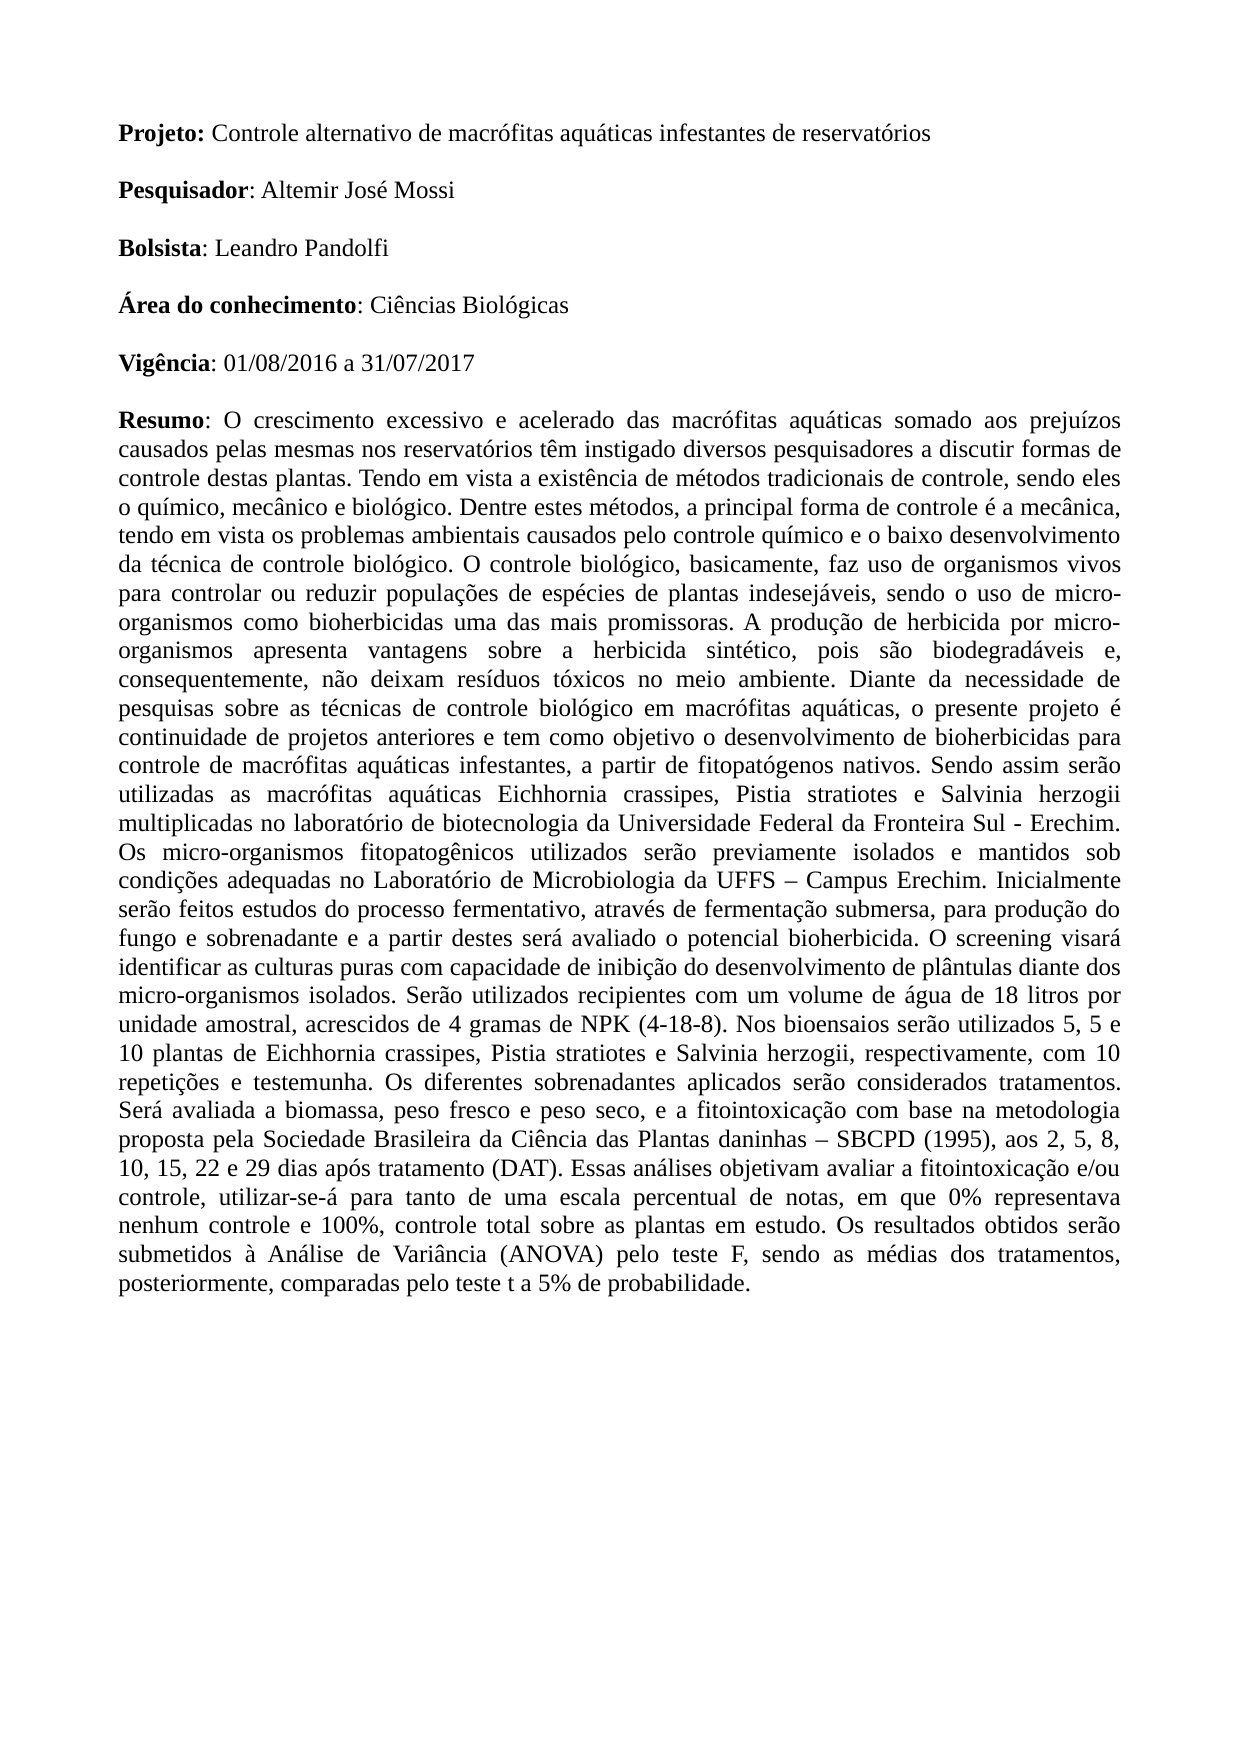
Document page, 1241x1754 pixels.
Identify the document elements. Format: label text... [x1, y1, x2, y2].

text Projeto: Controle alternativo de macrófitas aquáticas infestantes de reservatórios [118, 118, 1122, 147]
text Área do conhecimento: Ciências Biológicas [118, 291, 1122, 319]
text Pesquisador: Altemir José Mossi [118, 176, 1122, 204]
text Bolsista: Leandro Pandolfi [118, 233, 1122, 262]
text Resumo: O crescimento excessivo e acelerado das macrófitas aquáticas somado aos prejuízos causados pelas mesmas nos reservatórios têm instigado diversos pesquisadores a discutir formas de controle destas plantas. Tendo em vista a existência de métodos tradicionais de controle, sendo eles o químico, mecânico e biológico. Dentre estes métodos, a principal forma de controle é a mecânica, tendo em vista os problemas ambientais causados pelo controle químico e o baixo desenvolvimento da técnica de controle biológico. O controle biológico, basicamente, faz uso de organismos vivos para controlar ou reduzir populações de espécies de plantas indesejáveis, sendo o uso de micro-organismos como bioherbicidas uma das mais promissoras. A produção de herbicida por micro-organismos apresenta vantagens sobre a herbicida sintético, pois são biodegradáveis e, consequentemente, não deixam resíduos tóxicos no meio ambiente. Diante da necessidade de pesquisas sobre as técnicas de controle biológico em macrófitas aquáticas, o presente projeto é continuidade de projetos anteriores e tem como objetivo o desenvolvimento de bioherbicidas para controle de macrófitas aquáticas infestantes, a partir de fitopatógenos nativos. Sendo assim serão utilizadas as macrófitas aquáticas Eichhornia crassipes, Pistia stratiotes e Salvinia herzogii multiplicadas no laboratório de biotecnologia da Universidade Federal da Fronteira Sul - Erechim. Os micro-organismos fitopatogênicos utilizados serão previamente isolados e mantidos sob condições adequadas no Laboratório de Microbiologia da UFFS – Campus Erechim. Inicialmente serão feitos estudos do processo fermentativo, através de fermentação submersa, para produção do fungo e sobrenadante e a partir destes será avaliado o potencial bioherbicida. O screening visará identificar as culturas puras com capacidade de inibição do desenvolvimento de plântulas diante dos micro-organismos isolados. Serão utilizados recipientes com um volume de água de 18 litros por unidade amostral, acrescidos de 4 gramas de NPK (4-18-8). Nos bioensaios serão utilizados 5, 5 e 10 plantas de Eichhornia crassipes, Pistia stratiotes e Salvinia herzogii, respectivamente, com 10 repetições e testemunha. Os diferentes sobrenadantes aplicados serão considerados tratamentos. Será avaliada a biomassa, peso fresco e peso seco, e a fitointoxicação com base na metodologia proposta pela Sociedade Brasileira da Ciência das Plantas daninhas – SBCPD (1995), aos 2, 5, 8, 10, 15, 22 e 29 dias após tratamento (DAT). Essas análises objetivam avaliar a fitointoxicação e/ou controle, utilizar-se-á para tanto de uma escala percentual de notas, em que 0% representava nenhum controle e 100%, controle total sobre as plantas em estudo. Os resultados obtidos serão submetidos à Análise de Variância (ANOVA) pelo teste F, sendo as médias dos tratamentos, posteriormente, comparadas pelo teste t a 5% de probabilidade. [118, 406, 1122, 1297]
text Vigência: 01/08/2016 a 31/07/2017 [118, 348, 1122, 377]
